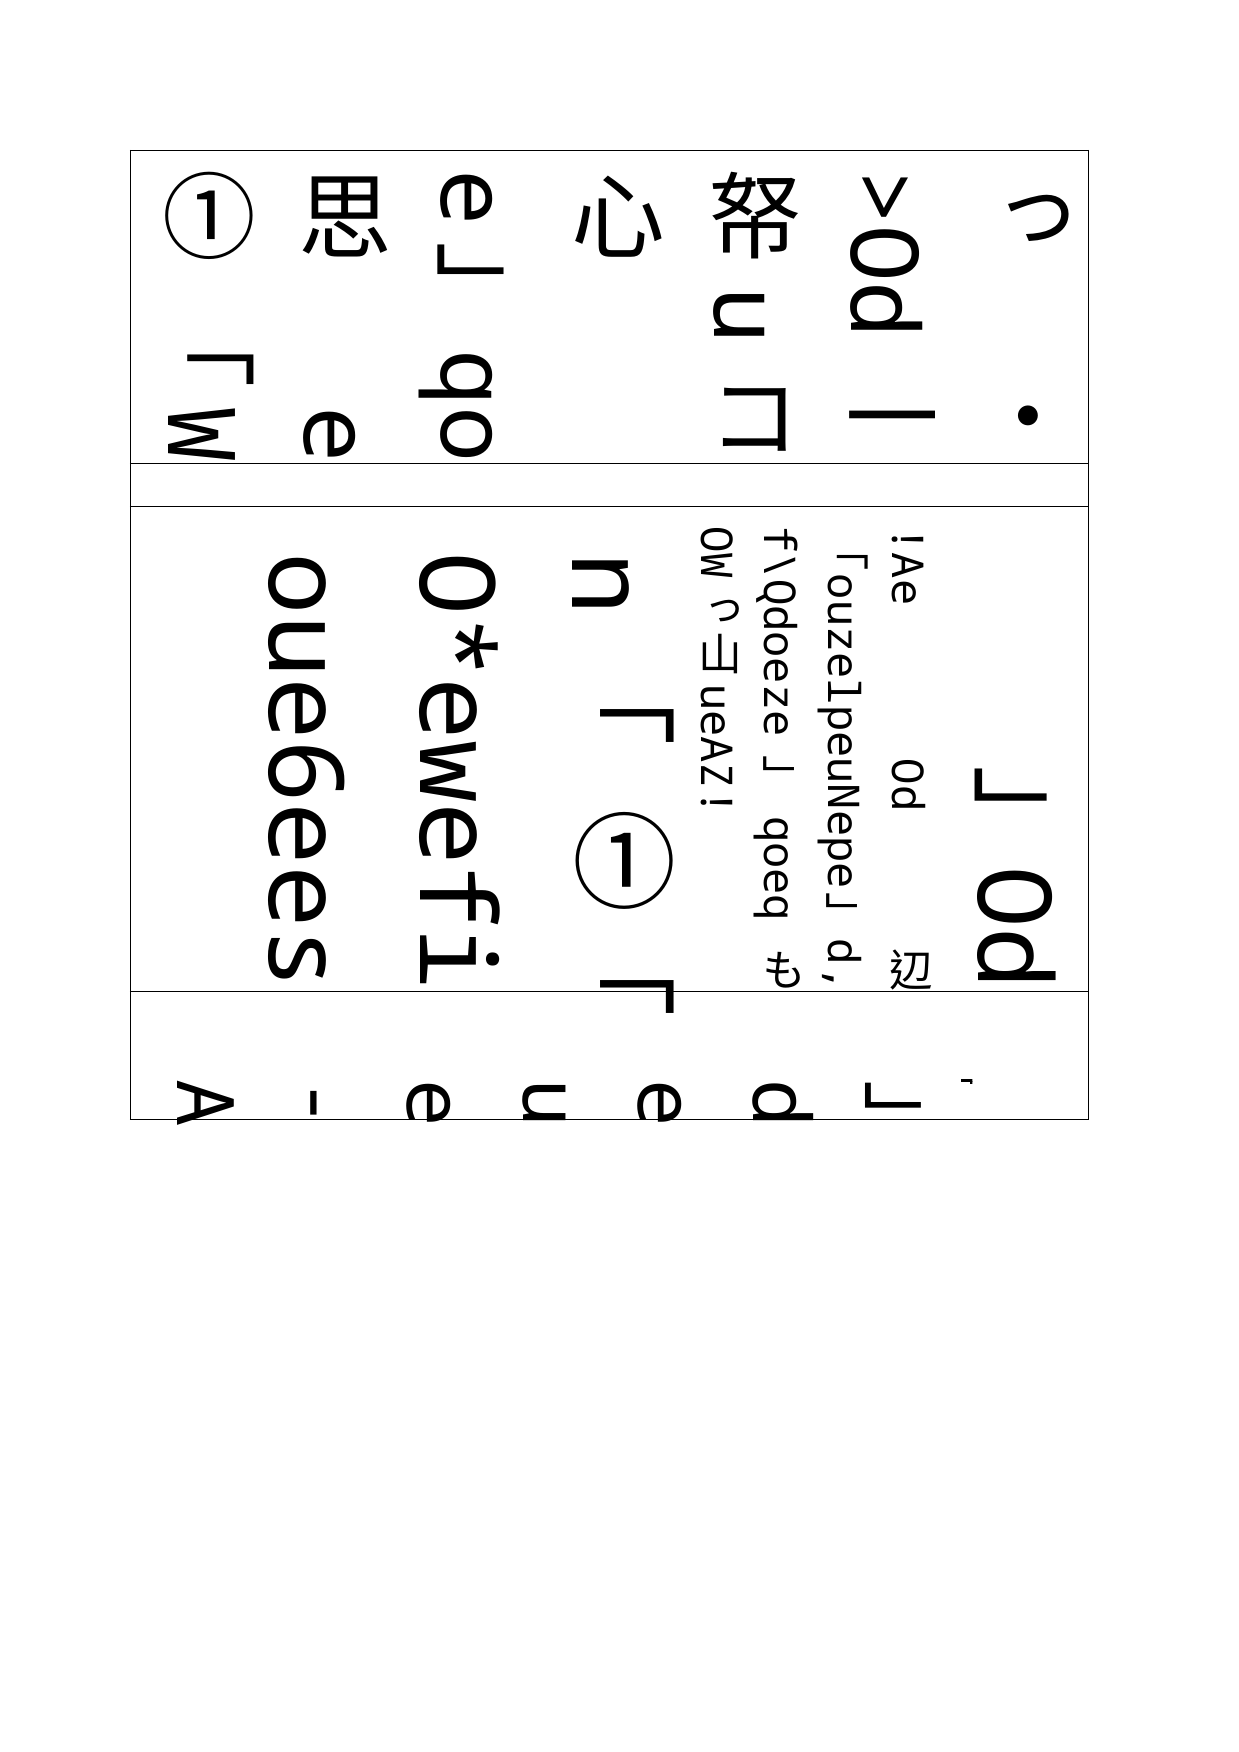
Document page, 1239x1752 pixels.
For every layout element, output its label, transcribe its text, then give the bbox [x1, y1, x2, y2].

table_header ・(」q・ 」dn-euze」Od、ラ夛夛) 」dneuze」Od 一0で巴あ euaudmsopey-ldnnsep0E①「un-uodeu e一 4モの0 60u一eセ6も w①「u① -」O* eoeze」qo e「uesoupod ez elndn①心 as0あ・ ←モ①0!ute;!6:p oeqanqeu0e* 【 ①ちdw立uo」立①一①のose」qoeseupode6efuezepEOS!AGS E0ue~S90>06ー「I-DI 」の「W一」d n*!LlZ9Aqo WOUZ9」Od W①「O* Ol!qQ0tuoundIlep QeA!(ll.U「 」d工 uモ e」0あ AQd!l-EUt1Qe」qo ①一 甲>C]d nzemo を~n wes !O!UZ9AqO モz巴Od 一6n」℃ !AS一 e「 「ll.ureuzl 」d uモe℃e」6el-uteN ・!llleldnn(eq@'lIQEAI「 「euzl工工!uepe」6ニO*/\Qdsouz!eu eolt-ueldnIlelS ethe」dneuze」Odep0E①「UlWOdeUnt_U9Q 一」d'eunoe」0」d60tJAez」puriQeJeu eqe_uQeA三 「euzt 工 uをepe」6 e-AQd コose」go n nuezeys! e-AQd nzef\qo ・n差qowopuldedn9Ae」dneuze」Od !Ae Od辺「ouzelpeuNepe」d,f\Qdoeze」qoeqもOWっ山ueAZ! n「 ①「O*ewefioue6eesnrnsod一「Oh工圧でepe」6 0E2のOUU!UZI・n戔qo uo」 型2n4e9 dS・/\Qd一/\Qd oeze」qo eweftoue6eっ山esnヨ一のOd'()h工 !uepe」9 ・「0」q AQd 「も09eAQsodsteuzelpeu ①0 26e心 uo>leu '(AC]d-d oeze」(o) e・AQd eqe」10d ez 一①「ue」三の一62」ez>①「 ez!uarundod一ざpodeAe」dneuzéJ0d !AQSOdSl fouzelpeu e「!0hesue」~ e「ueflAeqo もOd e「一」d euep9一 ewe「ー0uの6eコ山ese(nlsod一「 工 uæepe」9 [131, 507, 1088, 991]
table_header ・>Od 一型d一 」qo のOn而neueflWI」deuの「uezeAqoenewezg の」こ=コ山eo!uep {416rupZ!!O!L3Z@Aqo!uze」OdnfeflAeqoe「Uenese160一= e「uenope」sode5nlsnnuepe)å ovu℃①っ・>Od一帑uコ心e」qo 思e ①「WSe6msnefuezn」d-=elölloede>i1.4!ure19é「usdrmezn 2「ueæp①6n一のneueflAeqoeuuezeAqoe!ede・/\0desuuzeAqo WOfe(popQeAI「 「euzt [Ohっ山uwepe」6①WOIewe]d・工区n 2 ~一oede qーu可明①「WSe>i!UselAっ山euモ22e」6eu一n「n の「w一」d [131, 151, 1088, 463]
table_header ・e6nlsn「p帑zn」dIUW@ZOUI IQeUZEU nurpe」 n n「O* n6nlsn nueflwこd ezepeuvu 石 eue「 」deue-AQd 」 eznO!AOUSOnuze」Od [131, 992, 1088, 1119]
table_header 一」g06P0 [131, 464, 1088, 506]
